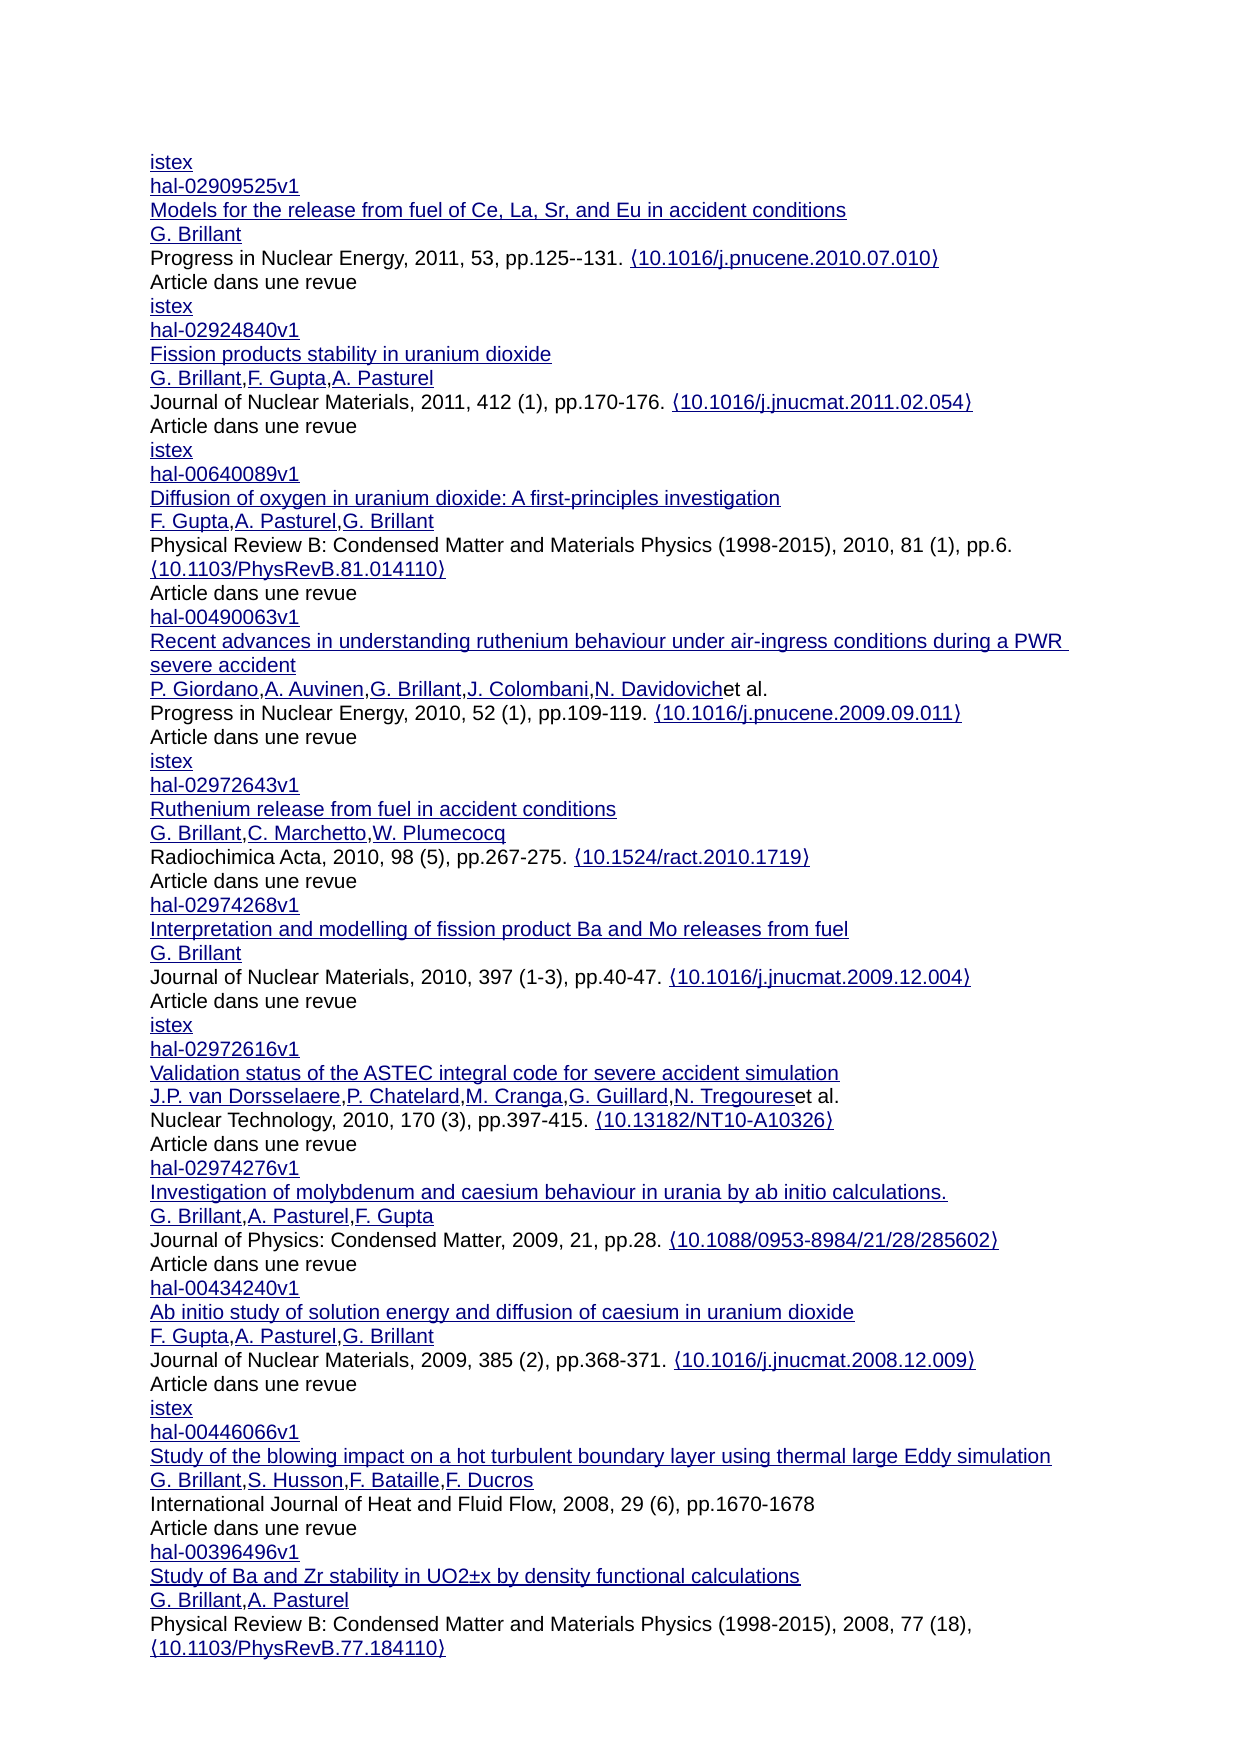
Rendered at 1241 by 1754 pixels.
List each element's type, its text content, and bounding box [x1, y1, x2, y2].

table_cell Investigation of molybdenum and caesium behaviour in urania by ab initio calculations. G. Brillant,A. Pasturel,F. Gupta Journal of Physics: Condensed Matter, 2009, 21, pp.28. ⟨10.1088/0953-8984/21/28/285602⟩ Article dans une revue hal-00434240v1 [150, 1180, 1090, 1300]
table_cell Ruthenium release from fuel in accident conditions G. Brillant,C. Marchetto,W. Plumecocq Radiochimica Acta, 2010, 98 (5), pp.267-275. ⟨10.1524/ract.2010.1719⟩ Article dans une revue hal-02974268v1 [150, 797, 1090, 917]
table_cell Ab initio study of solution energy and diffusion of caesium in uranium dioxide F. Gupta,A. Pasturel,G. Brillant Journal of Nuclear Materials, 2009, 385 (2), pp.368-371. ⟨10.1016/j.jnucmat.2008.12.009⟩ Article dans une revue istex hal-00446066v1 [150, 1300, 1090, 1444]
table_cell Models for the release from fuel of Ce, La, Sr, and Eu in accident conditions G. Brillant Progress in Nuclear Energy, 2011, 53, pp.125--131. ⟨10.1016/j.pnucene.2010.07.010⟩ Article dans une revue istex hal-02924840v1 [150, 198, 1090, 342]
table_cell Study of Ba and Zr stability in UO2±x by density functional calculations G. Brillant,A. Pasturel Physical Review B: Condensed Matter and Materials Physics (1998-2015), 2008, 77 (18), ⟨10.1103/PhysRevB.77.184110⟩ [150, 1564, 1090, 1659]
table_cell Interpretation and modelling of fission product Ba and Mo releases from fuel G. Brillant Journal of Nuclear Materials, 2010, 397 (1-3), pp.40-47. ⟨10.1016/j.jnucmat.2009.12.004⟩ Article dans une revue istex hal-02972616v1 [150, 917, 1090, 1060]
table_cell Validation status of the ASTEC integral code for severe accident simulation J.P. van Dorsselaere,P. Chatelard,M. Cranga,G. Guillard,N. Tregoureset al. Nuclear Technology, 2010, 170 (3), pp.397-415. ⟨10.13182/NT10-A10326⟩ Article dans une revue hal-02974276v1 [150, 1060, 1090, 1180]
table_cell Fission products stability in uranium dioxide G. Brillant,F. Gupta,A. Pasturel Journal of Nuclear Materials, 2011, 412 (1), pp.170-176. ⟨10.1016/j.jnucmat.2011.02.054⟩ Article dans une revue istex hal-00640089v1 [150, 342, 1090, 485]
table_cell Diffusion of oxygen in uranium dioxide: A first-principles investigation F. Gupta,A. Pasturel,G. Brillant Physical Review B: Condensed Matter and Materials Physics (1998-2015), 2010, 81 (1), pp.6. ⟨10.1103/PhysRevB.81.014110⟩ Article dans une revue hal-00490063v1 [150, 485, 1090, 629]
table_cell Recent advances in understanding ruthenium behaviour under air-ingress conditions during a PWR severe accident P. Giordano,A. Auvinen,G. Brillant,J. Colombani,N. Davidovichet al. Progress in Nuclear Energy, 2010, 52 (1), pp.109-119. ⟨10.1016/j.pnucene.2009.09.011⟩ Article dans une revue istex hal-02972643v1 [150, 629, 1090, 797]
table_cell istex hal-02909525v1 [150, 150, 1090, 198]
table_cell Study of the blowing impact on a hot turbulent boundary layer using thermal large Eddy simulation G. Brillant,S. Husson,F. Bataille,F. Ducros International Journal of Heat and Fluid Flow, 2008, 29 (6), pp.1670-1678 Article dans une revue hal-00396496v1 [150, 1444, 1090, 1563]
